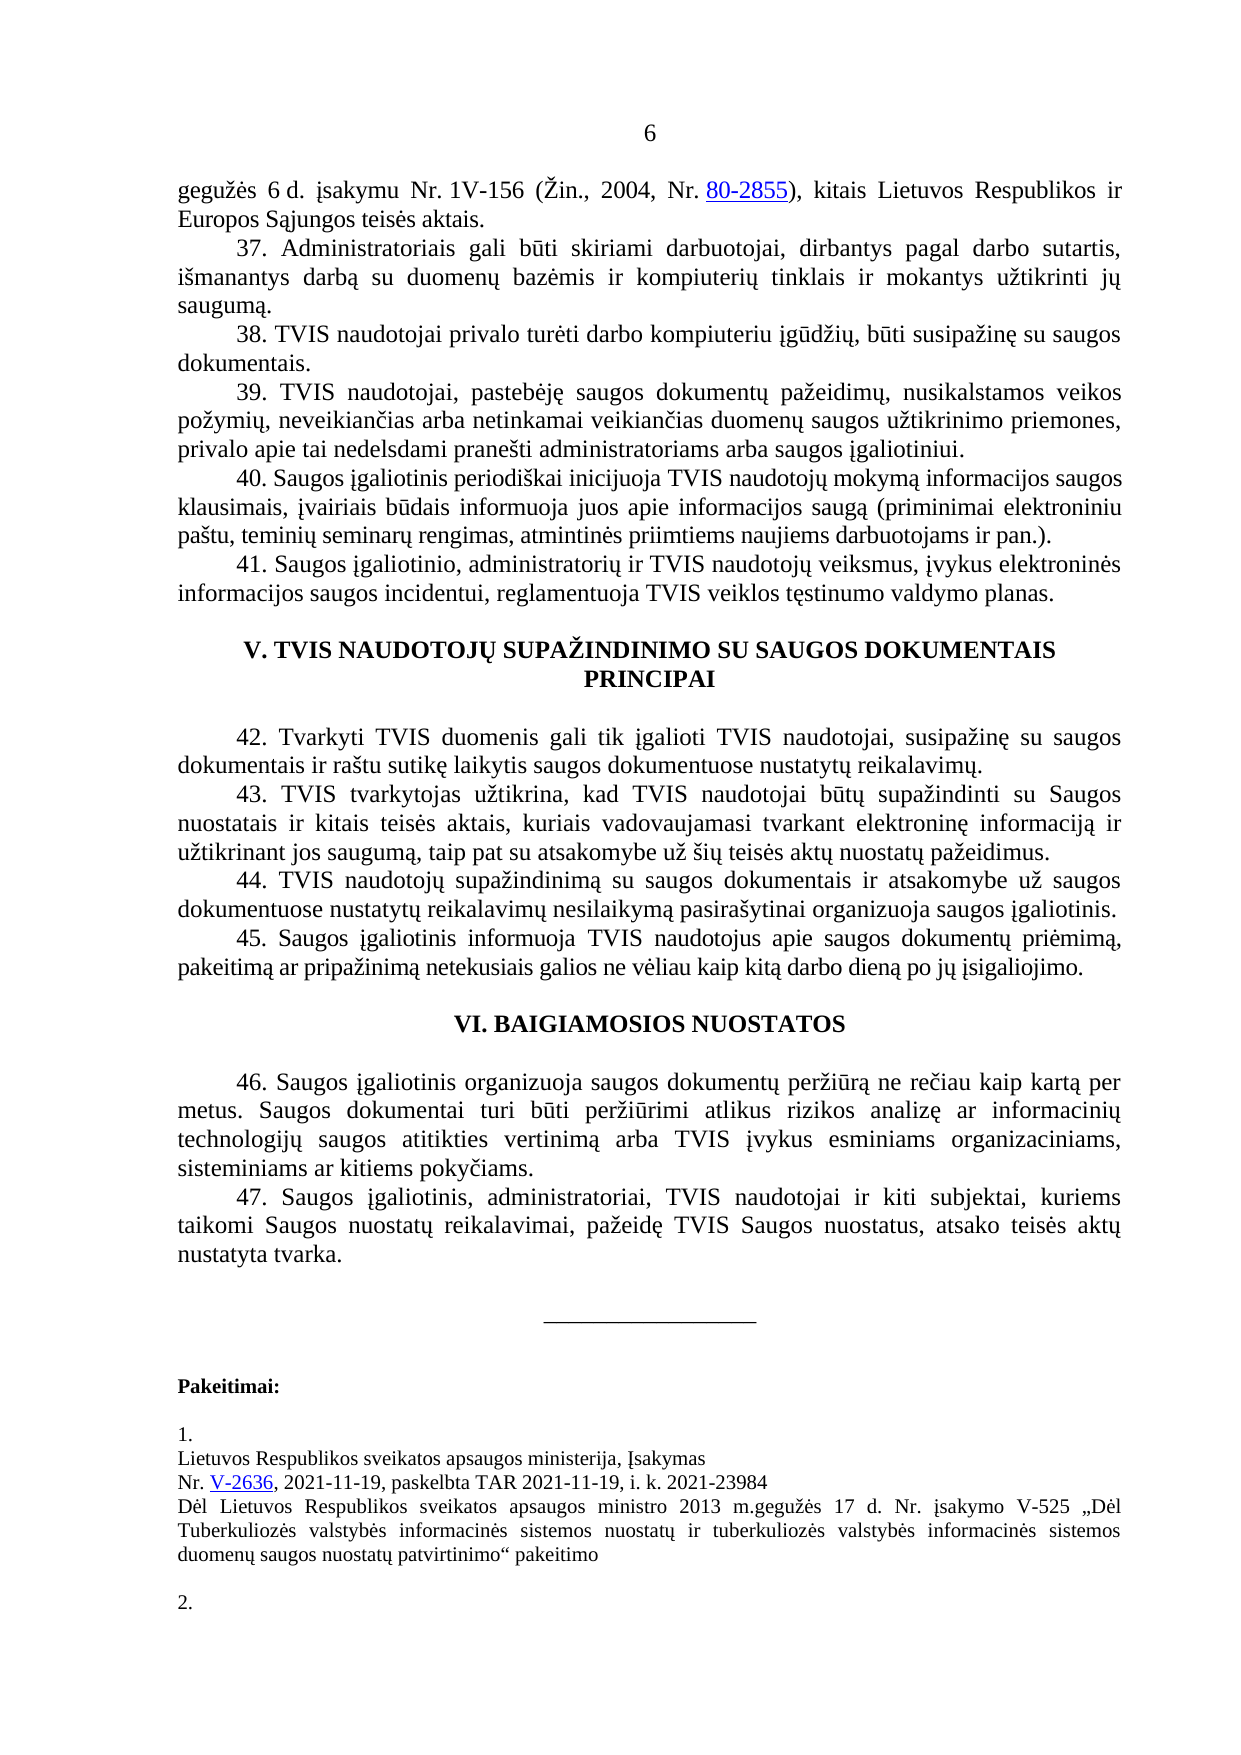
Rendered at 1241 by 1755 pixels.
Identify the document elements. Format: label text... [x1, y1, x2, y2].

text 38. TVIS naudotojai privalo turėti darbo kompiuteriu įgūdžių, būti susipažinę su saugos dokumentais. [177, 319, 1122, 377]
text 46. Saugos įgaliotinis organizuoja saugos dokumentų peržiūrą ne rečiau kaip kartą per metus. Saugos dokumentai turi būti peržiūrimi atlikus rizikos analizę ar informacinių technologijų saugos atitikties vertinimą arba TVIS įvykus esminiams organizaciniams, sisteminiams ar kitiems pokyčiams. [177, 1067, 1122, 1182]
text 44. TVIS naudotojų supažindinimą su saugos dokumentais ir atsakomybe už saugos dokumentuose nustatytų reikalavimų nesilaikymą pasirašytinai organizuoja saugos įgaliotinis. [177, 866, 1122, 923]
text _________________ [177, 1297, 1122, 1326]
text Dėl Lietuvos Respublikos sveikatos apsaugos ministro 2013 m.gegužės 17 d. Nr. įsakymo V-525 „Dėl Tuberkuliozės valstybės informacinės sistemos nuostatų ir tuberkuliozės valstybės informacinės sistemos duomenų saugos nuostatų patvirtinimo“ pakeitimo [177, 1494, 1122, 1566]
text V. TVIS NAUDOTOJŲ SUPAŽINDINIMO SU SAUGOS DOKUMENTAIS PRINCIPAI [177, 636, 1122, 693]
text 41. Saugos įgaliotinio, administratorių ir TVIS naudotojų veiksmus, įvykus elektroninės informacijos saugos incidentui, reglamentuoja TVIS veiklos tęstinumo valdymo planas. [177, 549, 1122, 607]
text Lietuvos Respublikos sveikatos apsaugos ministerija, Įsakymas [177, 1446, 1122, 1470]
text 2. [177, 1590, 1122, 1614]
text 42. Tvarkyti TVIS duomenis gali tik įgalioti TVIS naudotojai, susipažinę su saugos dokumentais ir raštu sutikę laikytis saugos dokumentuose nustatytų reikalavimų. [177, 722, 1122, 779]
text 37. Administratoriais gali būti skiriami darbuotojai, dirbantys pagal darbo sutartis, išmanantys darbą su duomenų bazėmis ir kompiuterių tinklais ir mokantys užtikrinti jų saugumą. [177, 233, 1122, 319]
text Nr. V-2636, 2021-11-19, paskelbta TAR 2021-11-19, i. k. 2021-23984 [177, 1470, 1122, 1494]
text VI. BAIGIAMOSIOS NUOSTATOS [177, 1009, 1122, 1038]
text 1. [177, 1422, 1122, 1446]
text 39. TVIS naudotojai, pastebėję saugos dokumentų pažeidimų, nusikalstamos veikos požymių, neveikiančias arba netinkamai veikiančias duomenų saugos užtikrinimo priemones, privalo apie tai nedelsdami pranešti administratoriams arba saugos įgaliotiniui. [177, 377, 1122, 463]
text 43. TVIS tvarkytojas užtikrina, kad TVIS naudotojai būtų supažindinti su Saugos nuostatais ir kitais teisės aktais, kuriais vadovaujamasi tvarkant elektroninę informaciją ir užtikrinant jos saugumą, taip pat su atsakomybe už šių teisės aktų nuostatų pažeidimus. [177, 779, 1122, 866]
text Pakeitimai: [177, 1374, 1122, 1398]
text 40. Saugos įgaliotinis periodiškai inicijuoja TVIS naudotojų mokymą informacijos saugos klausimais, įvairiais būdais informuoja juos apie informacijos saugą (priminimai elektroniniu paštu, teminių seminarų rengimas, atmintinės priimtiems naujiems darbuotojams ir pan.). [177, 463, 1122, 549]
text gegužės 6 d. įsakymu Nr. 1V-156 (Žin., 2004, Nr. 80-2855), kitais Lietuvos Respublikos ir Europos Sąjungos teisės aktais. [177, 176, 1122, 233]
text 45. Saugos įgaliotinis informuoja TVIS naudotojus apie saugos dokumentų priėmimą, pakeitimą ar pripažinimą netekusiais galios ne vėliau kaip kitą darbo dieną po jų įsigaliojimo. [177, 923, 1122, 981]
text 47. Saugos įgaliotinis, administratoriai, TVIS naudotojai ir kiti subjektai, kuriems taikomi Saugos nuostatų reikalavimai, pažeidę TVIS Saugos nuostatus, atsako teisės aktų nustatyta tvarka. [177, 1182, 1122, 1268]
